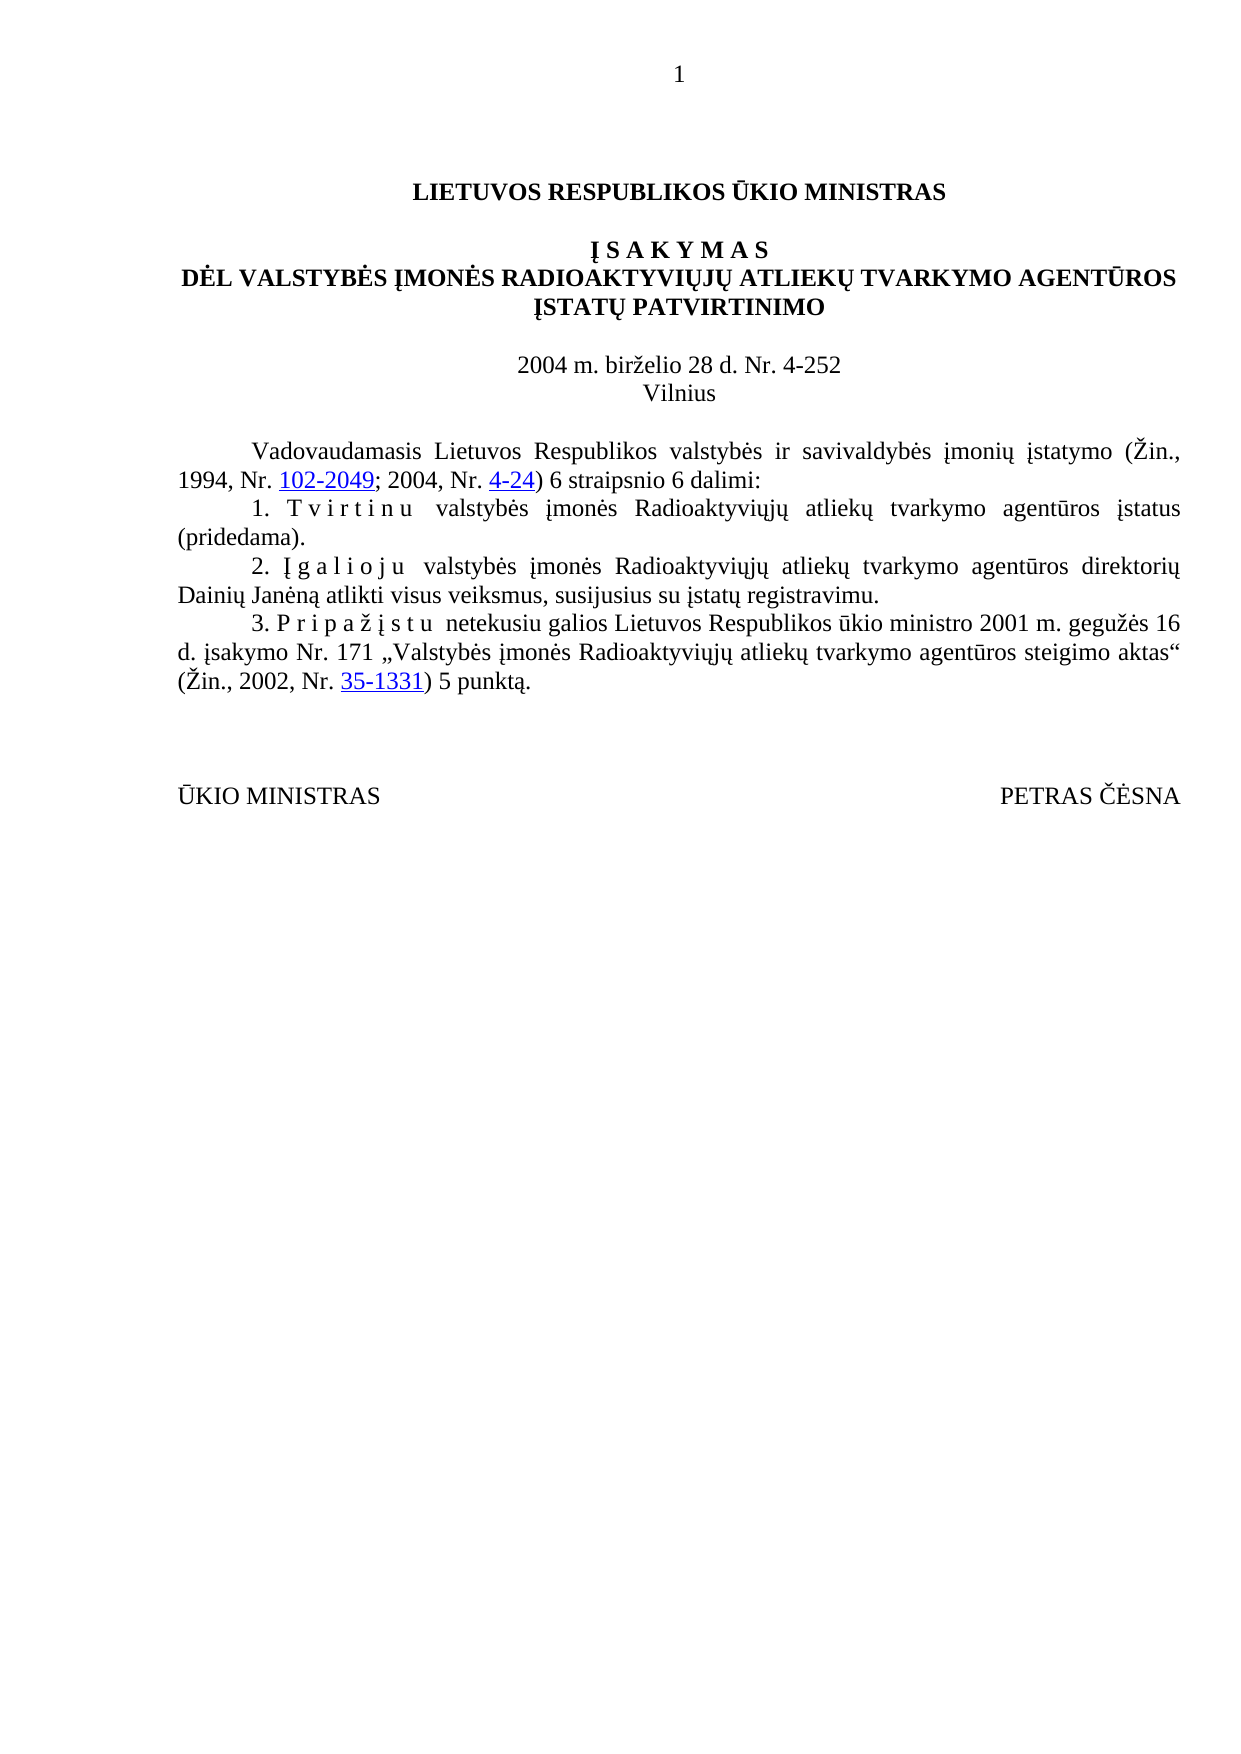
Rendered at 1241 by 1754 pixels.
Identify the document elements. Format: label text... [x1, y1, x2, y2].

text DĖL VALSTYBĖS ĮMONĖS RADIOAKTYVIŲJŲ ATLIEKŲ TVARKYMO AGENTŪROS ĮSTATŲ PATVIRTINIMO [177, 263, 1181, 321]
text Į S A K Y M A S [177, 235, 1181, 263]
text Vadovaudamasis Lietuvos Respublikos valstybės ir savivaldybės įmonių įstatymo (Žin., 1994, Nr. 102-2049; 2004, Nr. 4-24) 6 straipsnio 6 dalimi: [177, 436, 1181, 493]
text 3. Pripažįstu netekusiu galios Lietuvos Respublikos ūkio ministro 2001 m. gegužės 16 d. įsakymo Nr. 171 „Valstybės įmonės Radioaktyviųjų atliekų tvarkymo agentūros steigimo aktas“ (Žin., 2002, Nr. 35-1331) 5 punktą. [177, 608, 1181, 695]
text Vilnius [177, 378, 1181, 407]
text 2004 m. birželio 28 d. Nr. 4-252 [177, 350, 1181, 378]
text 1. Tvirtinu valstybės įmonės Radioaktyviųjų atliekų tvarkymo agentūros įstatus (pridedama). [177, 493, 1181, 551]
text LIETUVOS RESPUBLIKOS ŪKIO MINISTRAS [177, 177, 1181, 206]
text ŪKIO MINISTRAS PETRAS ČĖSNA [177, 781, 1181, 810]
text 2. Įgalioju valstybės įmonės Radioaktyviųjų atliekų tvarkymo agentūros direktorių Dainių Janėną atlikti visus veiksmus, susijusius su įstatų registravimu. [177, 551, 1181, 608]
